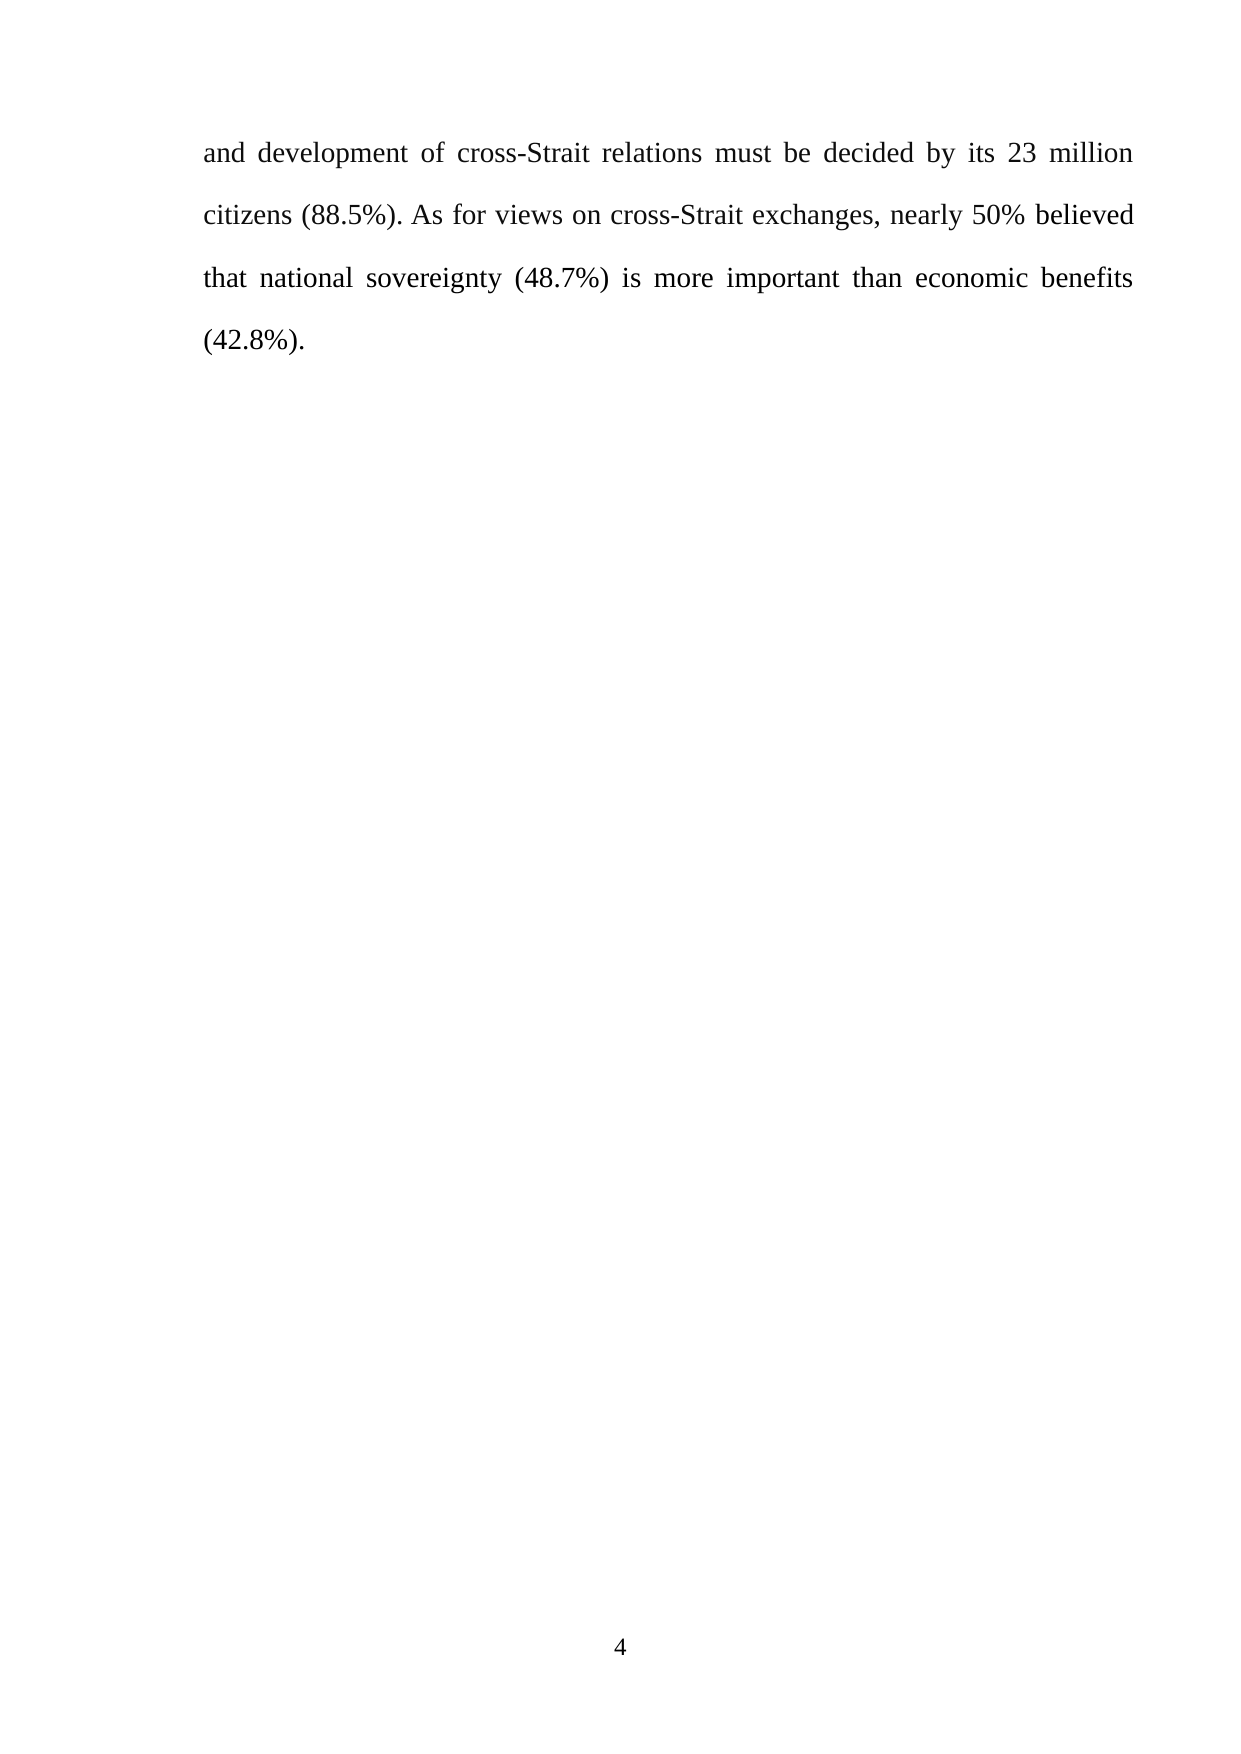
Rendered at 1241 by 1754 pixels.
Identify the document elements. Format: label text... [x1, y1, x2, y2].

list and development of cross-Strait relations must be decided by its 23 million citizens (88.5%). As for views on cross-Strait exchanges, nearly 50% believed that national sovereignty (48.7%) is more important than economic benefits (42.8%). [173, 110, 1134, 360]
